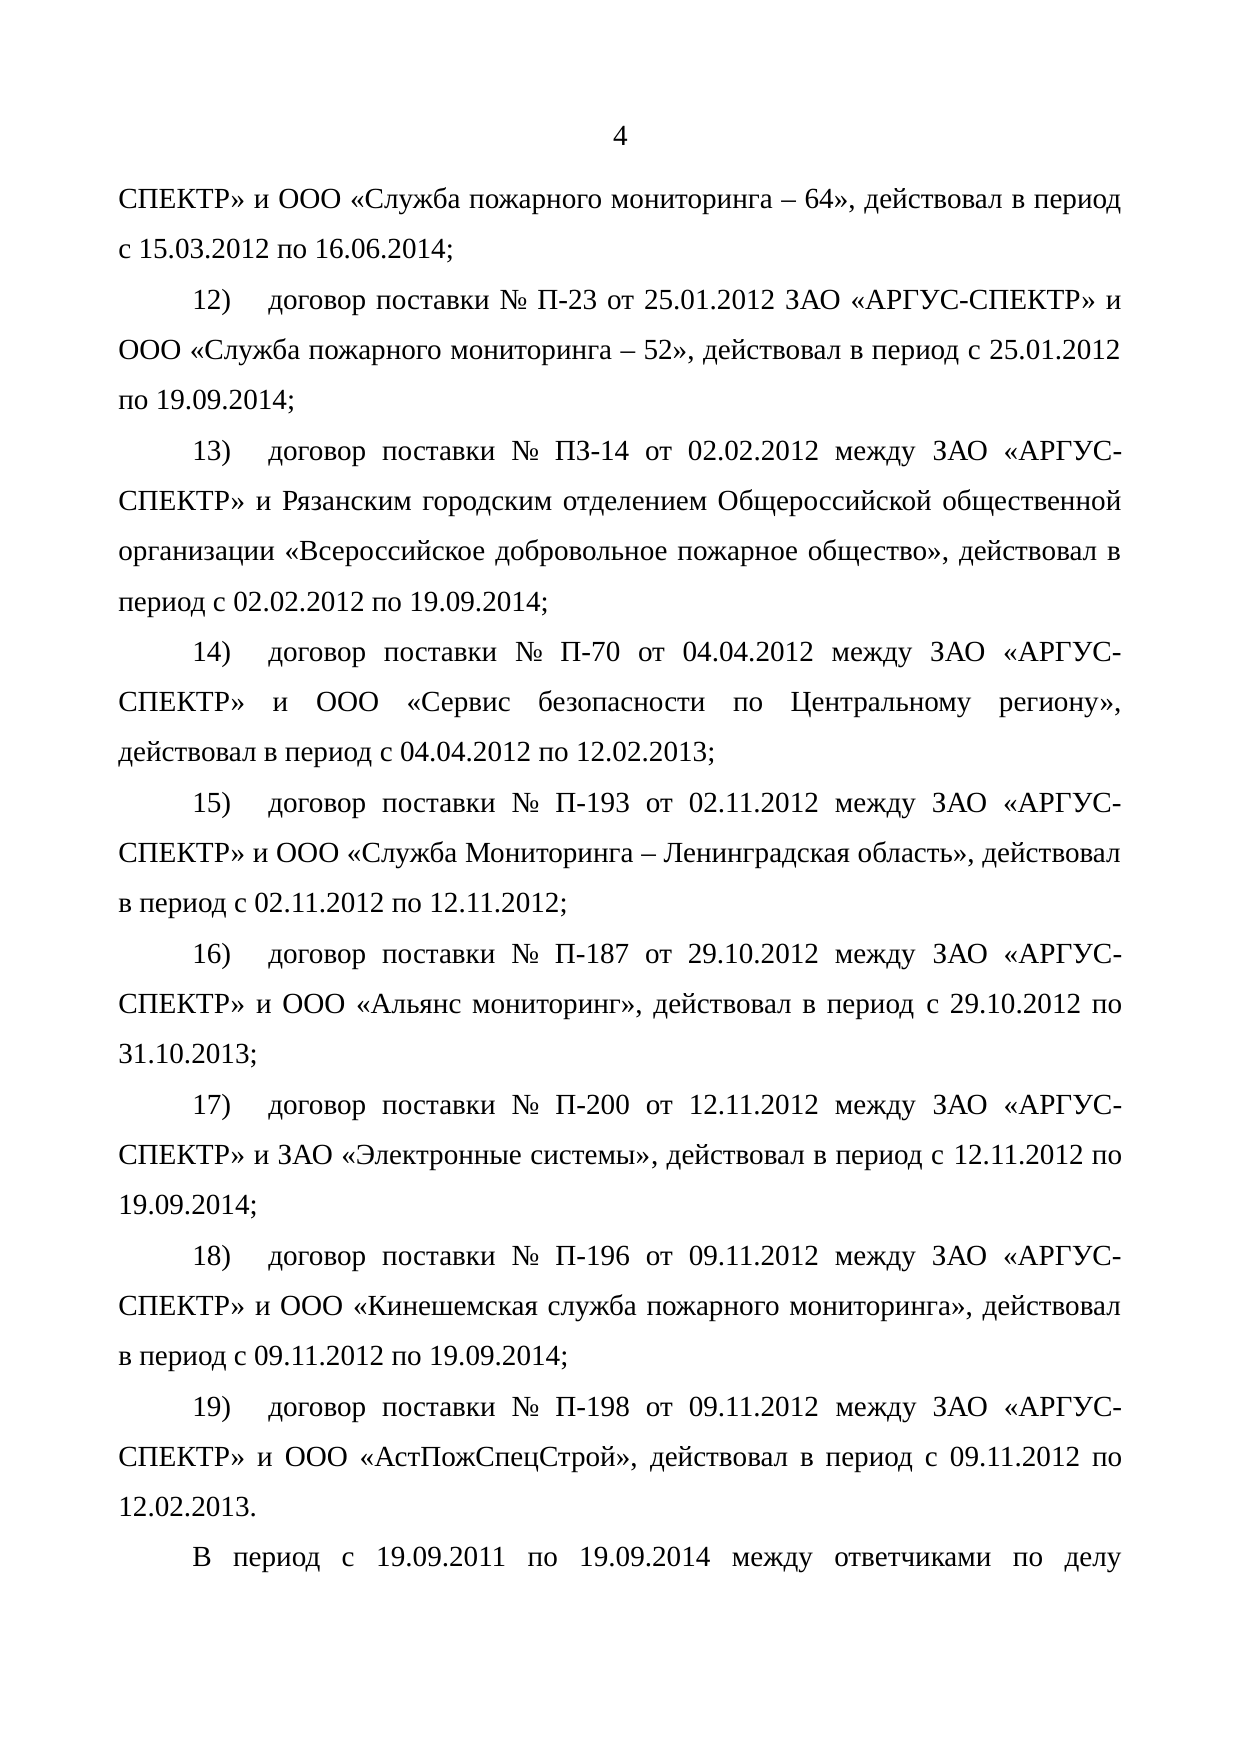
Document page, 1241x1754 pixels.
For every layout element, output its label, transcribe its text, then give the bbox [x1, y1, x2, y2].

text В период с 19.09.2011 по 19.09.2014 между ответчиками по делу [118, 1539, 1122, 1573]
list договор поставки № П-200 от 12.11.2012 между ЗАО «АРГУС-СПЕКТР» и ЗАО «Электронные системы», действовал в период с 12.11.2012 по 19.09.2014; [118, 1087, 1122, 1221]
list договор поставки № П-187 от 29.10.2012 между ЗАО «АРГУС-СПЕКТР» и ООО «Альянс мониторинг», действовал в период с 29.10.2012 по 31.10.2013; [118, 936, 1122, 1070]
list договор поставки № ПЗ-14 от 02.02.2012 между ЗАО «АРГУС-СПЕКТР» и Рязанским городским отделением Общероссийской общественной организации «Всероссийское добровольное пожарное общество», действовал в период с 02.02.2012 по 19.09.2014; [118, 433, 1122, 617]
list договор поставки № П-70 от 04.04.2012 между ЗАО «АРГУС-СПЕКТР» и ООО «Сервис безопасности по Центральному региону», действовал в период с 04.04.2012 по 12.02.2013; [118, 634, 1122, 768]
list договор поставки № П-196 от 09.11.2012 между ЗАО «АРГУС-СПЕКТР» и ООО «Кинешемская служба пожарного мониторинга», действовал в период с 09.11.2012 по 19.09.2014; [118, 1238, 1122, 1372]
list СПЕКТР» и ООО «Служба пожарного мониторинга – 64», действовал в период с 15.03.2012 по 16.06.2014; [118, 181, 1122, 265]
list договор поставки № П-198 от 09.11.2012 между ЗАО «АРГУС-СПЕКТР» и ООО «АстПожСпецСтрой», действовал в период с 09.11.2012 по 12.02.2013. [118, 1389, 1122, 1523]
list договор поставки № П-23 от 25.01.2012 ЗАО «АРГУС-СПЕКТР» и ООО «Служба пожарного мониторинга – 52», действовал в период с 25.01.2012 по 19.09.2014; [118, 282, 1122, 416]
list договор поставки № П-193 от 02.11.2012 между ЗАО «АРГУС-СПЕКТР» и ООО «Служба Мониторинга – Ленинградская область», действовал в период с 02.11.2012 по 12.11.2012; [118, 785, 1122, 919]
